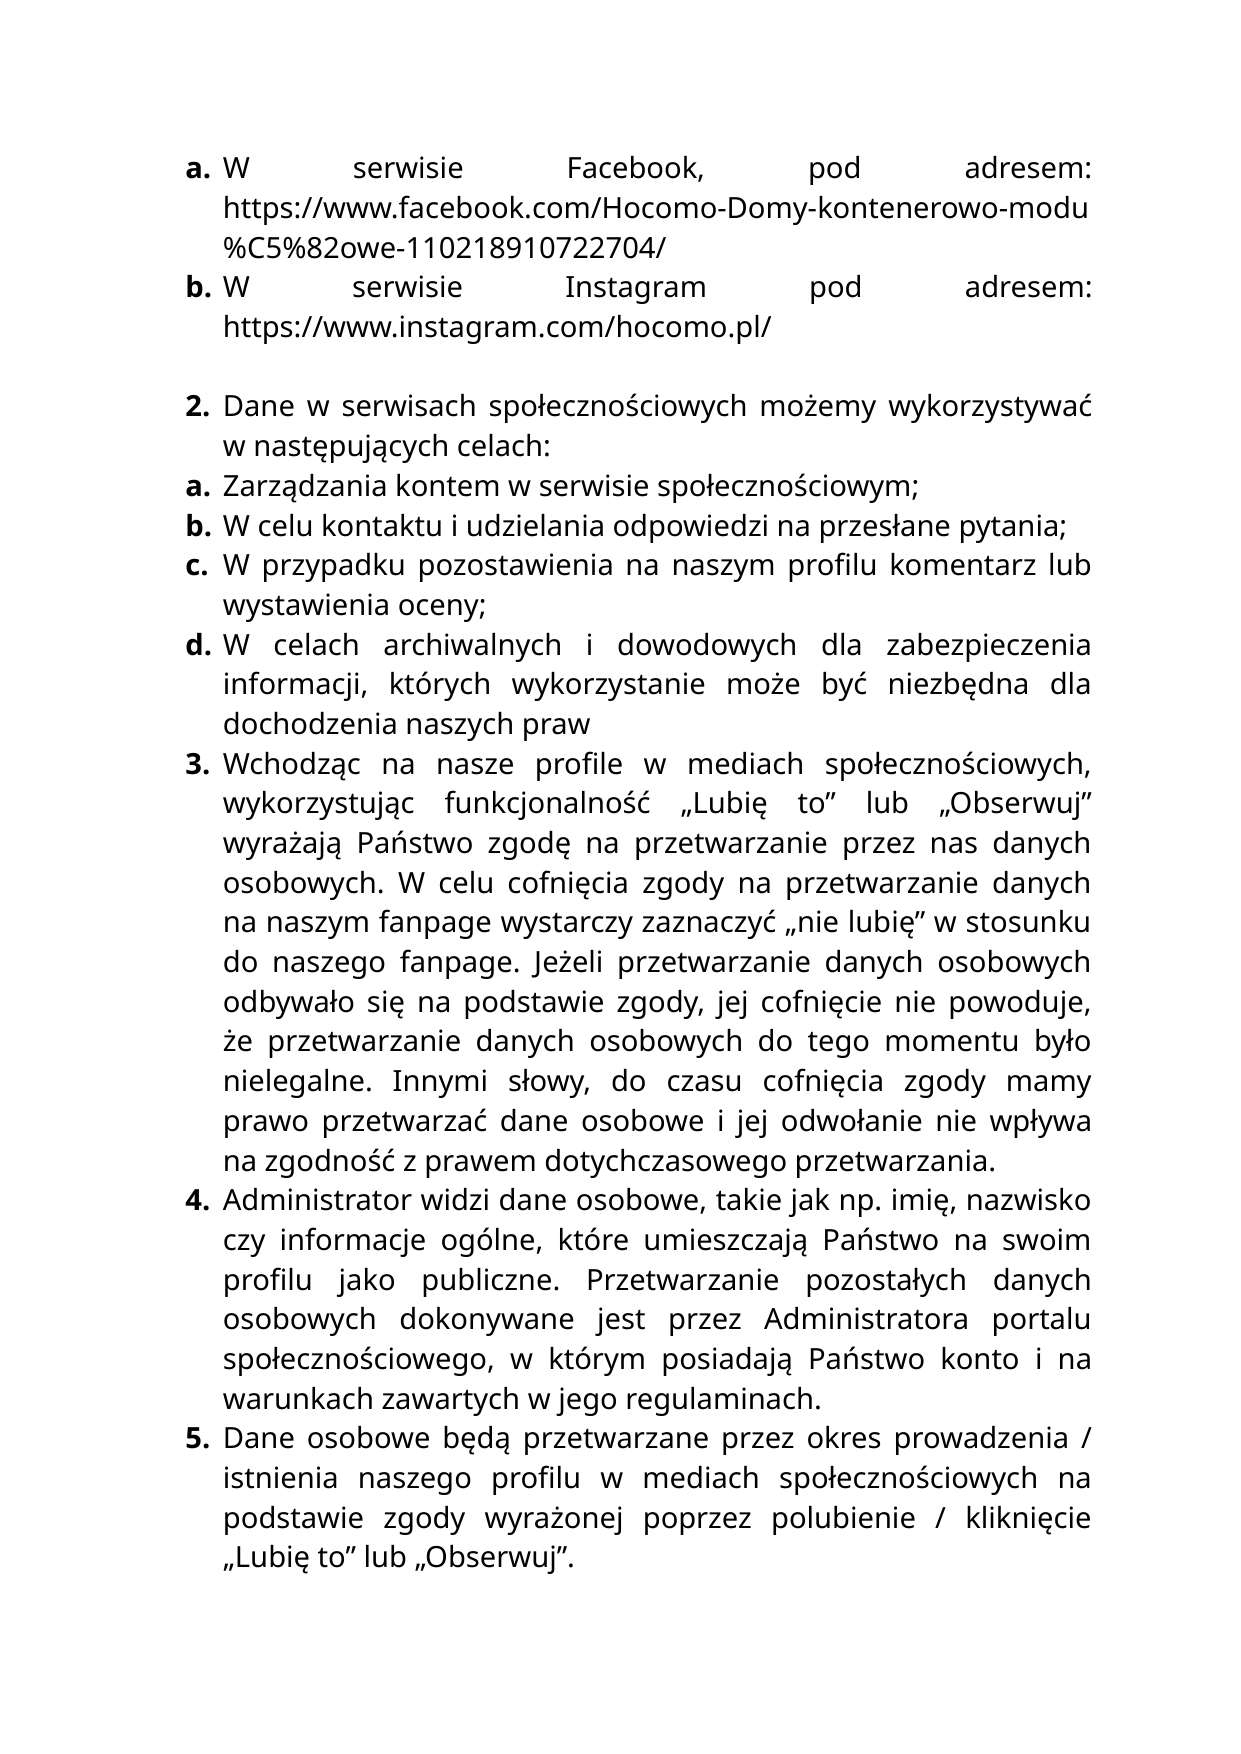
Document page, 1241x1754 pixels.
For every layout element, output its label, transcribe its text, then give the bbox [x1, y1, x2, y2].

list Dane w serwisach społecznościowych możemy wykorzystywać w następujących celach: [185, 386, 1093, 465]
list Zarządzania kontem w serwisie społecznościowym; [185, 465, 1093, 505]
list W serwisie Instagram pod adresem: https://www.instagram.com/hocomo.pl/ [185, 267, 1093, 346]
list Administrator widzi dane osobowe, takie jak np. imię, nazwisko czy informacje ogólne, które umieszczają Państwo na swoim profilu jako publiczne. Przetwarzanie pozostałych danych osobowych dokonywane jest przez Administratora portalu społecznościowego, w którym posiadają Państwo konto i na warunkach zawartych w jego regulaminach. [185, 1179, 1093, 1418]
list Wchodząc na nasze profile w mediach społecznościowych, wykorzystując funkcjonalność „Lubię to” lub „Obserwuj” wyrażają Państwo zgodę na przetwarzanie przez nas danych osobowych. W celu cofnięcia zgody na przetwarzanie danych na naszym fanpage wystarczy zaznaczyć „nie lubię” w stosunku do naszego fanpage. Jeżeli przetwarzanie danych osobowych odbywało się na podstawie zgody, jej cofnięcie nie powoduje, że przetwarzanie danych osobowych do tego momentu było nielegalne. Innymi słowy, do czasu cofnięcia zgody mamy prawo przetwarzać dane osobowe i jej odwołanie nie wpływa na zgodność z prawem dotychczasowego przetwarzania. [185, 743, 1093, 1179]
list W celu kontaktu i udzielania odpowiedzi na przesłane pytania; [185, 505, 1093, 544]
list W celach archiwalnych i dowodowych dla zabezpieczenia informacji, których wykorzystanie może być niezbędna dla dochodzenia naszych praw [185, 624, 1093, 743]
list Dane osobowe będą przetwarzane przez okres prowadzenia / istnienia naszego profilu w mediach społecznościowych na podstawie zgody wyrażonej poprzez polubienie / kliknięcie „Lubię to” lub „Obserwuj”. [185, 1418, 1093, 1576]
list W serwisie Facebook, pod adresem: https://www.facebook.com/Hocomo-Domy-kontenerowo-modu%C5%82owe-110218910722704/ [185, 148, 1093, 267]
list W przypadku pozostawienia na naszym profilu komentarz lub wystawienia oceny; [185, 544, 1093, 624]
